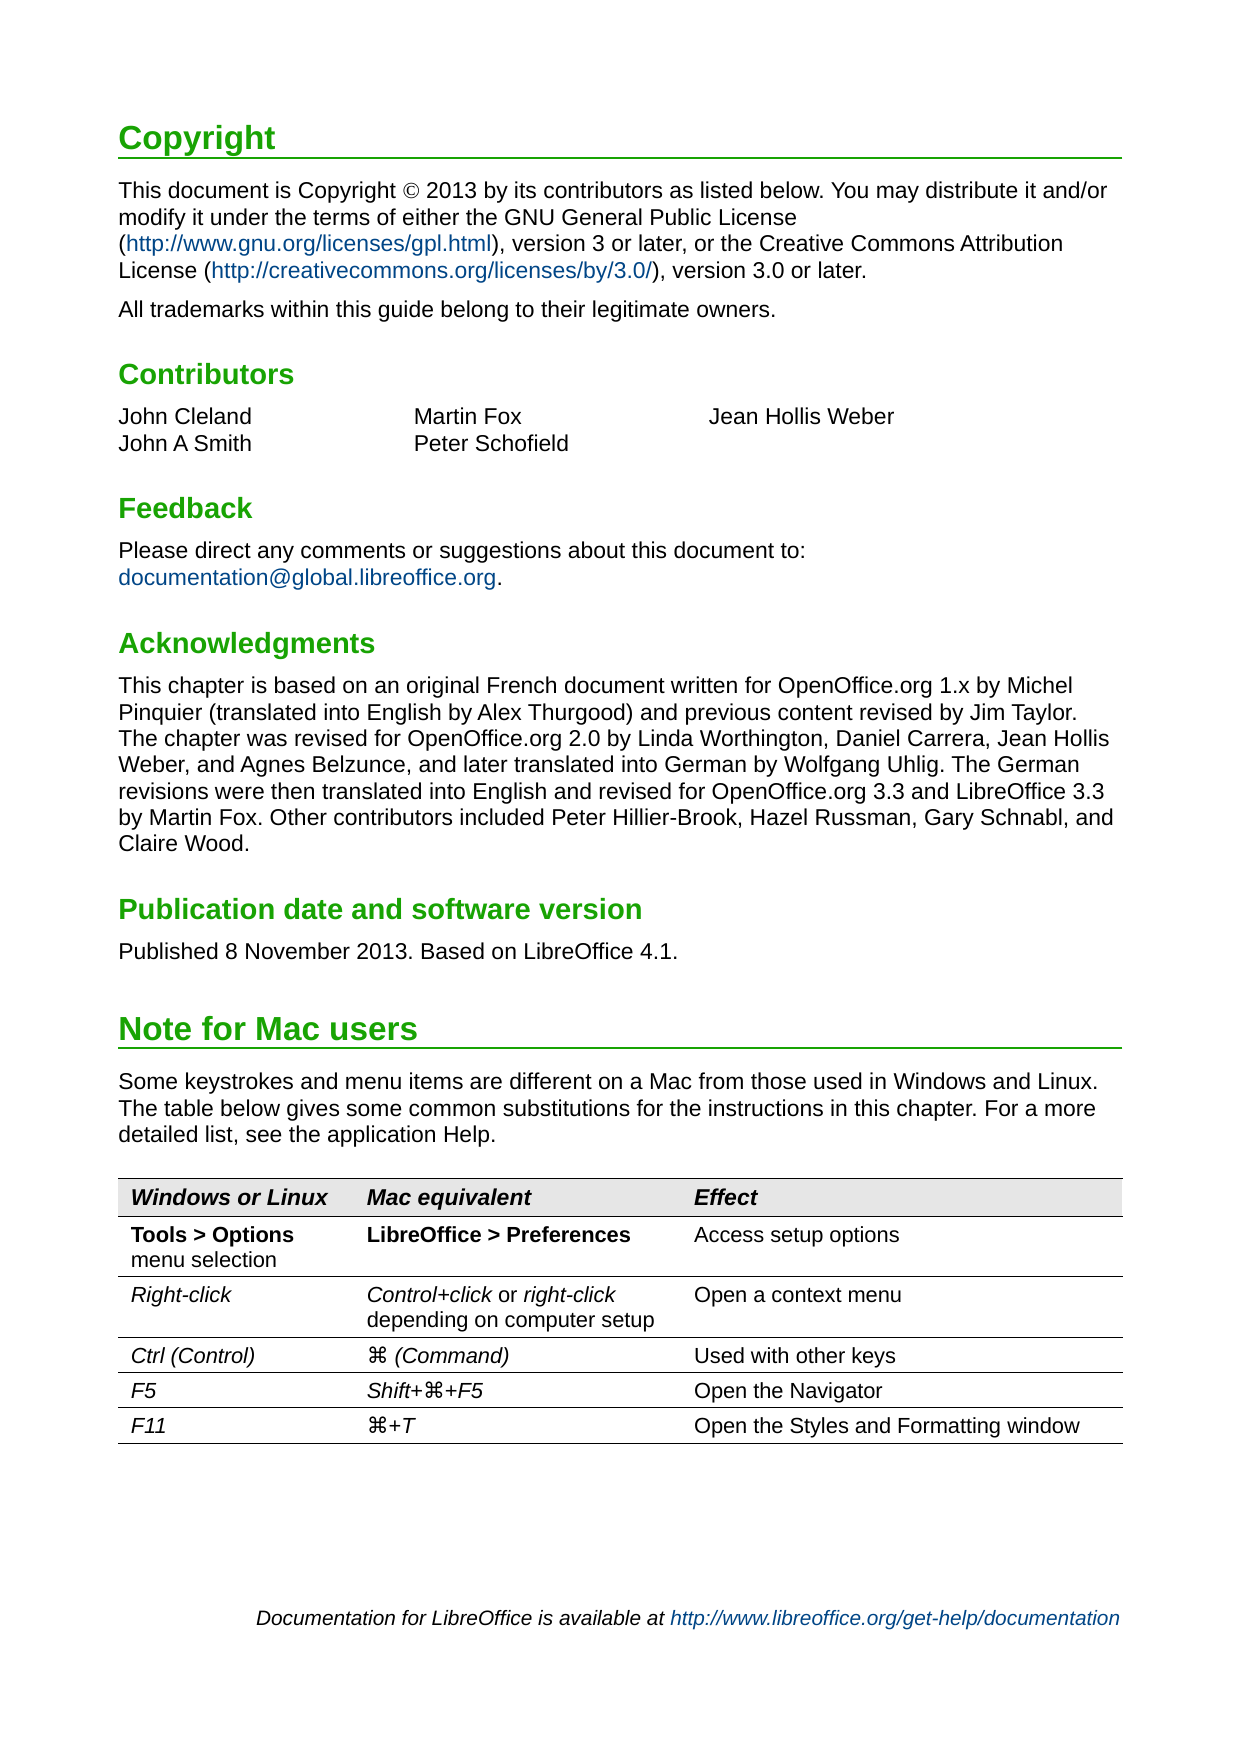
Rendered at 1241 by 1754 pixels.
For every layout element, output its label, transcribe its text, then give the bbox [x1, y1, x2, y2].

table_cell F11 [118, 1408, 354, 1443]
table_cell Shift+⌘+F5 [354, 1373, 681, 1407]
table_cell Ctrl (Control) [118, 1338, 354, 1372]
table_cell Right-click [118, 1277, 354, 1337]
text This document is Copyright © 2013 by its contributors as listed below. You may distribute it and/or modify it under the terms of either the GNU General Public License (http://www.gnu.org/licenses/gpl.html), version 3 or later, or the Creative Commons Attribution License (http://creativecommons.org/licenses/by/3.0/), version 3.0 or later. [118, 177, 1122, 283]
table_cell ⌘ (Command) [354, 1338, 681, 1372]
table_header Effect [681, 1179, 1122, 1216]
text Some keystrokes and menu items are different on a Mac from those used in Windows and Linux. The table below gives some common substitutions for the instructions in this chapter. For a more detailed list, see the application Help. [118, 1068, 1122, 1147]
subtitle Note for Mac users [118, 1009, 1122, 1047]
table_header Mac equivalent [354, 1179, 681, 1216]
subtitle Publication date and software version [118, 892, 1122, 926]
subtitle Contributors [118, 357, 1122, 391]
table_cell F5 [118, 1373, 354, 1407]
table_cell Open the Navigator [681, 1373, 1122, 1407]
table_cell Control+click or right-click depending on computer setup [354, 1277, 681, 1337]
table_cell Open a context menu [681, 1277, 1122, 1337]
subtitle Acknowledgments [118, 626, 1122, 660]
text John Cleland Martin Fox Jean Hollis Weber John A Smith Peter Schofield [118, 403, 1122, 456]
subtitle Feedback [118, 492, 1122, 525]
text Published 8 November 2013. Based on LibreOffice 4.1. [118, 938, 1122, 964]
table_cell Open the Styles and Formatting window [681, 1408, 1122, 1443]
text Please direct any comments or suggestions about this document to: documentation@global.libreoffice.org. [118, 537, 1122, 591]
table_cell Access setup options [681, 1217, 1122, 1276]
subtitle Copyright [118, 118, 1122, 157]
table_cell Used with other keys [681, 1338, 1122, 1372]
table_header Windows or Linux [118, 1179, 354, 1216]
text This chapter is based on an original French document written for OpenOffice.org 1.x by Michel Pinquier (translated into English by Alex Thurgood) and previous content revised by Jim Taylor. The chapter was revised for OpenOffice.org 2.0 by Linda Worthington, Daniel Carrera, Jean Hollis Weber, and Agnes Belzunce, and later translated into German by Wolfgang Uhlig. The German revisions were then translated into English and revised for OpenOffice.org 3.3 and LibreOffice 3.3 by Martin Fox. Other contributors included Peter Hillier-Brook, Hazel Russman, Gary Schnabl, and Claire Wood. [118, 672, 1122, 857]
table_cell LibreOffice > Preferences [354, 1217, 681, 1276]
table_cell Tools > Options menu selection [118, 1217, 354, 1276]
text All trademarks within this guide belong to their legitimate owners. [118, 296, 1122, 322]
table_cell ⌘+T [354, 1408, 681, 1443]
